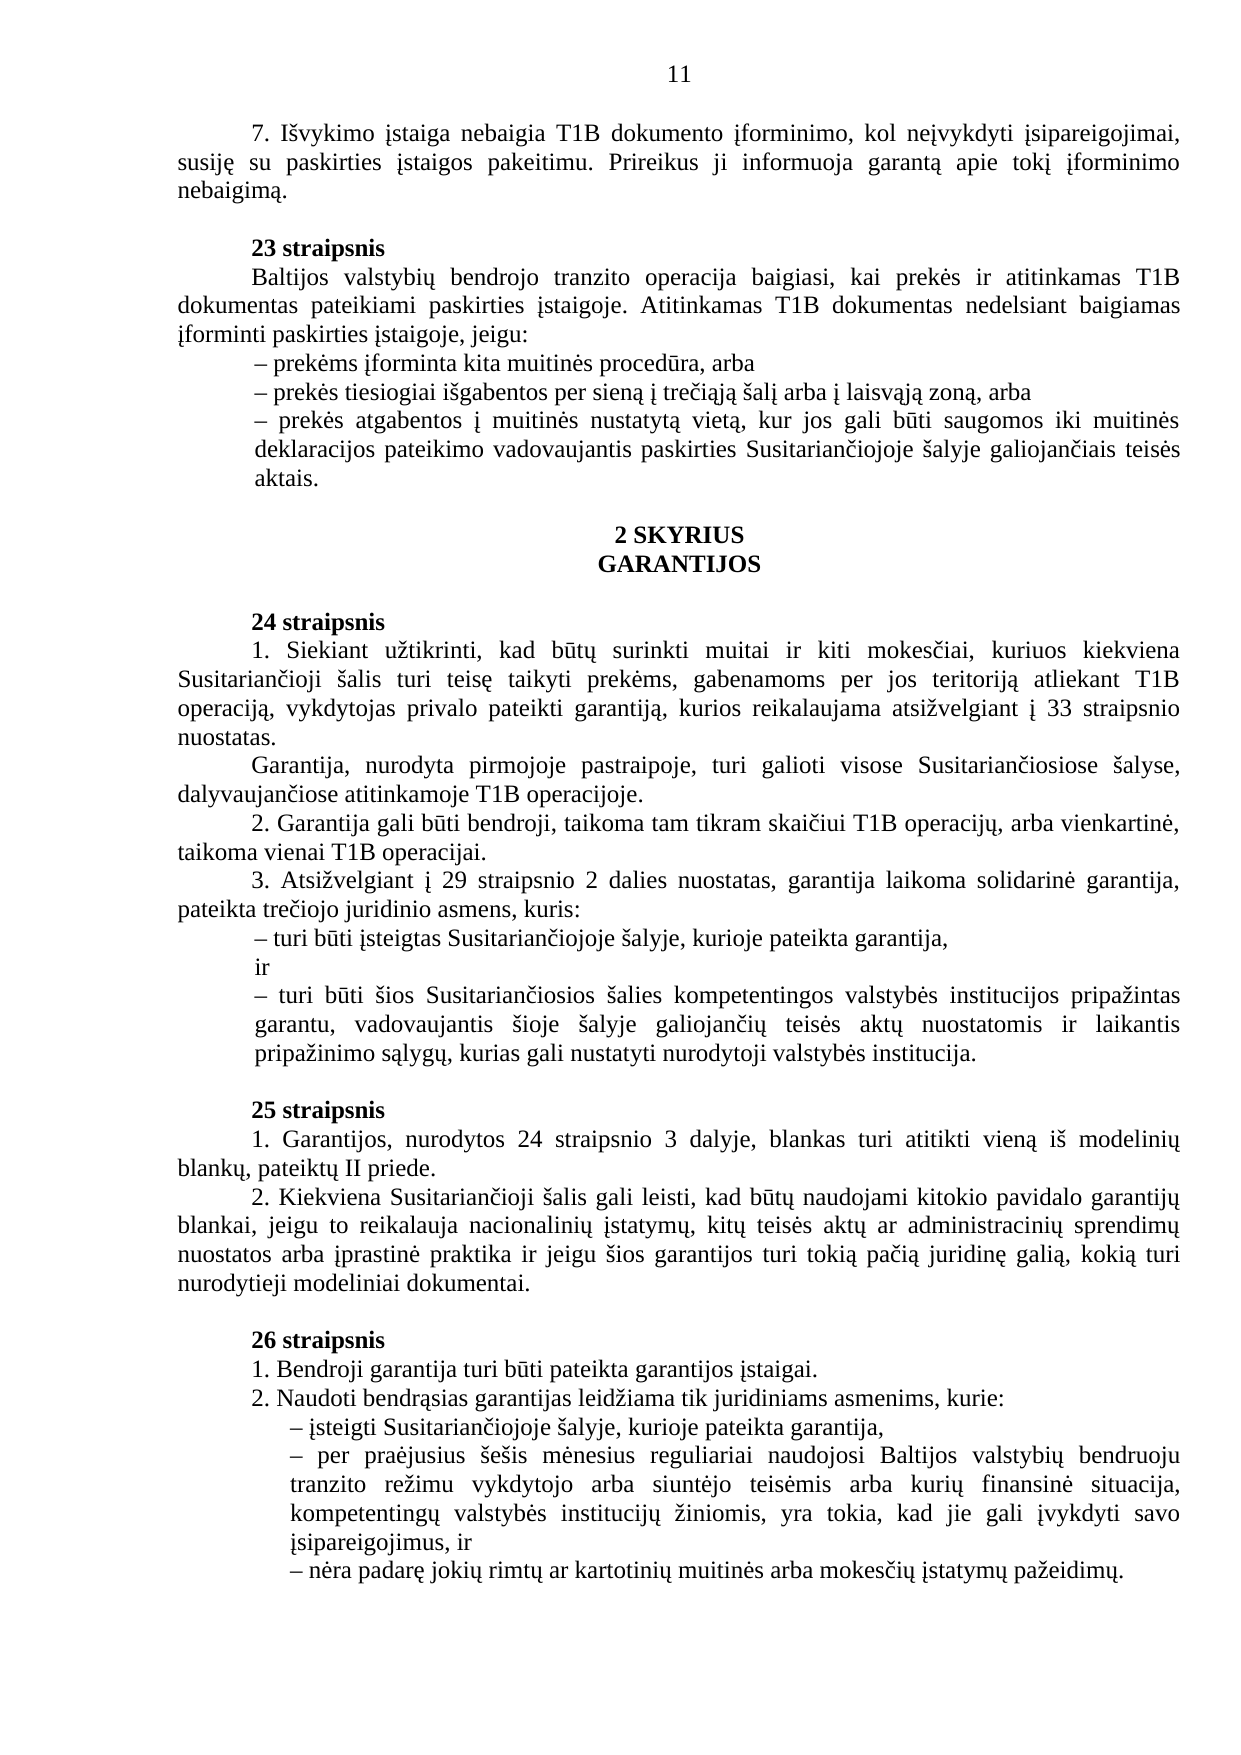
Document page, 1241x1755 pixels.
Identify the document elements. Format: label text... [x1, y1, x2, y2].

text – prekės atgabentos į muitinės nustatytą vietą, kur jos gali būti saugomos iki muitinės deklaracijos pateikimo vadovaujantis paskirties Susitariančiojoje šalyje galiojančiais teisės aktais. [254, 406, 1181, 492]
text Garantija, nurodyta pirmojoje pastraipoje, turi galioti visose Susitariančiosiose šalyse, dalyvaujančiose atitinkamoje T1B operacijoje. [177, 751, 1181, 808]
text 2. Garantija gali būti bendroji, taikoma tam tikram skaičiui T1B operacijų, arba vienkartinė, taikoma vienai T1B operacijai. [177, 808, 1181, 866]
text 1. Garantijos, nurodytos 24 straipsnio 3 dalyje, blankas turi atitikti vieną iš modelinių blankų, pateiktų II priede. [177, 1124, 1181, 1182]
text – įsteigti Susitariančiojoje šalyje, kurioje pateikta garantija, [290, 1412, 1181, 1441]
text Baltijos valstybių bendrojo tranzito operacija baigiasi, kai prekės ir atitinkamas T1B dokumentas pateikiami paskirties įstaigoje. Atitinkamas T1B dokumentas nedelsiant baigiamas įforminti paskirties įstaigoje, jeigu: [177, 262, 1181, 348]
text – per praėjusius šešis mėnesius reguliariai naudojosi Baltijos valstybių bendruoju tranzito režimu vykdytojo arba siuntėjo teisėmis arba kurių finansinė situacija, kompetentingų valstybės institucijų žiniomis, yra tokia, kad jie gali įvykdyti savo įsipareigojimus, ir [290, 1441, 1181, 1556]
text – prekės tiesiogiai išgabentos per sieną į trečiąją šalį arba į laisvąją zoną, arba [254, 377, 1181, 406]
text 2. Kiekviena Susitariančioji šalis gali leisti, kad būtų naudojami kitokio pavidalo garantijų blankai, jeigu to reikalauja nacionalinių įstatymų, kitų teisės aktų ar administracinių sprendimų nuostatos arba įprastinė praktika ir jeigu šios garantijos turi tokią pačią juridinę galią, kokią turi nurodytieji modeliniai dokumentai. [177, 1182, 1181, 1297]
text – turi būti įsteigtas Susitariančiojoje šalyje, kurioje pateikta garantija, [254, 923, 1181, 952]
text 3. Atsižvelgiant į 29 straipsnio 2 dalies nuostatas, garantija laikoma solidarinė garantija, pateikta trečiojo juridinio asmens, kuris: [177, 866, 1181, 923]
text 7. Išvykimo įstaiga nebaigia T1B dokumento įforminimo, kol neįvykdyti įsipareigojimai, susiję su paskirties įstaigos pakeitimu. Prireikus ji informuoja garantą apie tokį įforminimo nebaigimą. [177, 118, 1181, 204]
text 25 straipsnis [177, 1096, 1181, 1124]
text – nėra padarę jokių rimtų ar kartotinių muitinės arba mokesčių įstatymų pažeidimų. [290, 1556, 1181, 1584]
text – prekėms įforminta kita muitinės procedūra, arba [254, 348, 1181, 377]
text GARANTIJOS [177, 549, 1181, 578]
text 2. Naudoti bendrąsias garantijas leidžiama tik juridiniams asmenims, kurie: [177, 1383, 1181, 1412]
text 24 straipsnis [177, 607, 1181, 636]
text – turi būti šios Susitariančiosios šalies kompetentingos valstybės institucijos pripažintas garantu, vadovaujantis šioje šalyje galiojančių teisės aktų nuostatomis ir laikantis pripažinimo sąlygų, kurias gali nustatyti nurodytoji valstybės institucija. [254, 981, 1181, 1067]
text 2 SKYRIUS [177, 521, 1181, 549]
text 23 straipsnis [177, 233, 1181, 262]
text 26 straipsnis [177, 1326, 1181, 1354]
text ir [254, 952, 1181, 981]
text 1. Siekiant užtikrinti, kad būtų surinkti muitai ir kiti mokesčiai, kuriuos kiekviena Susitariančioji šalis turi teisę taikyti prekėms, gabenamoms per jos teritoriją atliekant T1B operaciją, vykdytojas privalo pateikti garantiją, kurios reikalaujama atsižvelgiant į 33 straipsnio nuostatas. [177, 636, 1181, 751]
text 1. Bendroji garantija turi būti pateikta garantijos įstaigai. [177, 1354, 1181, 1383]
